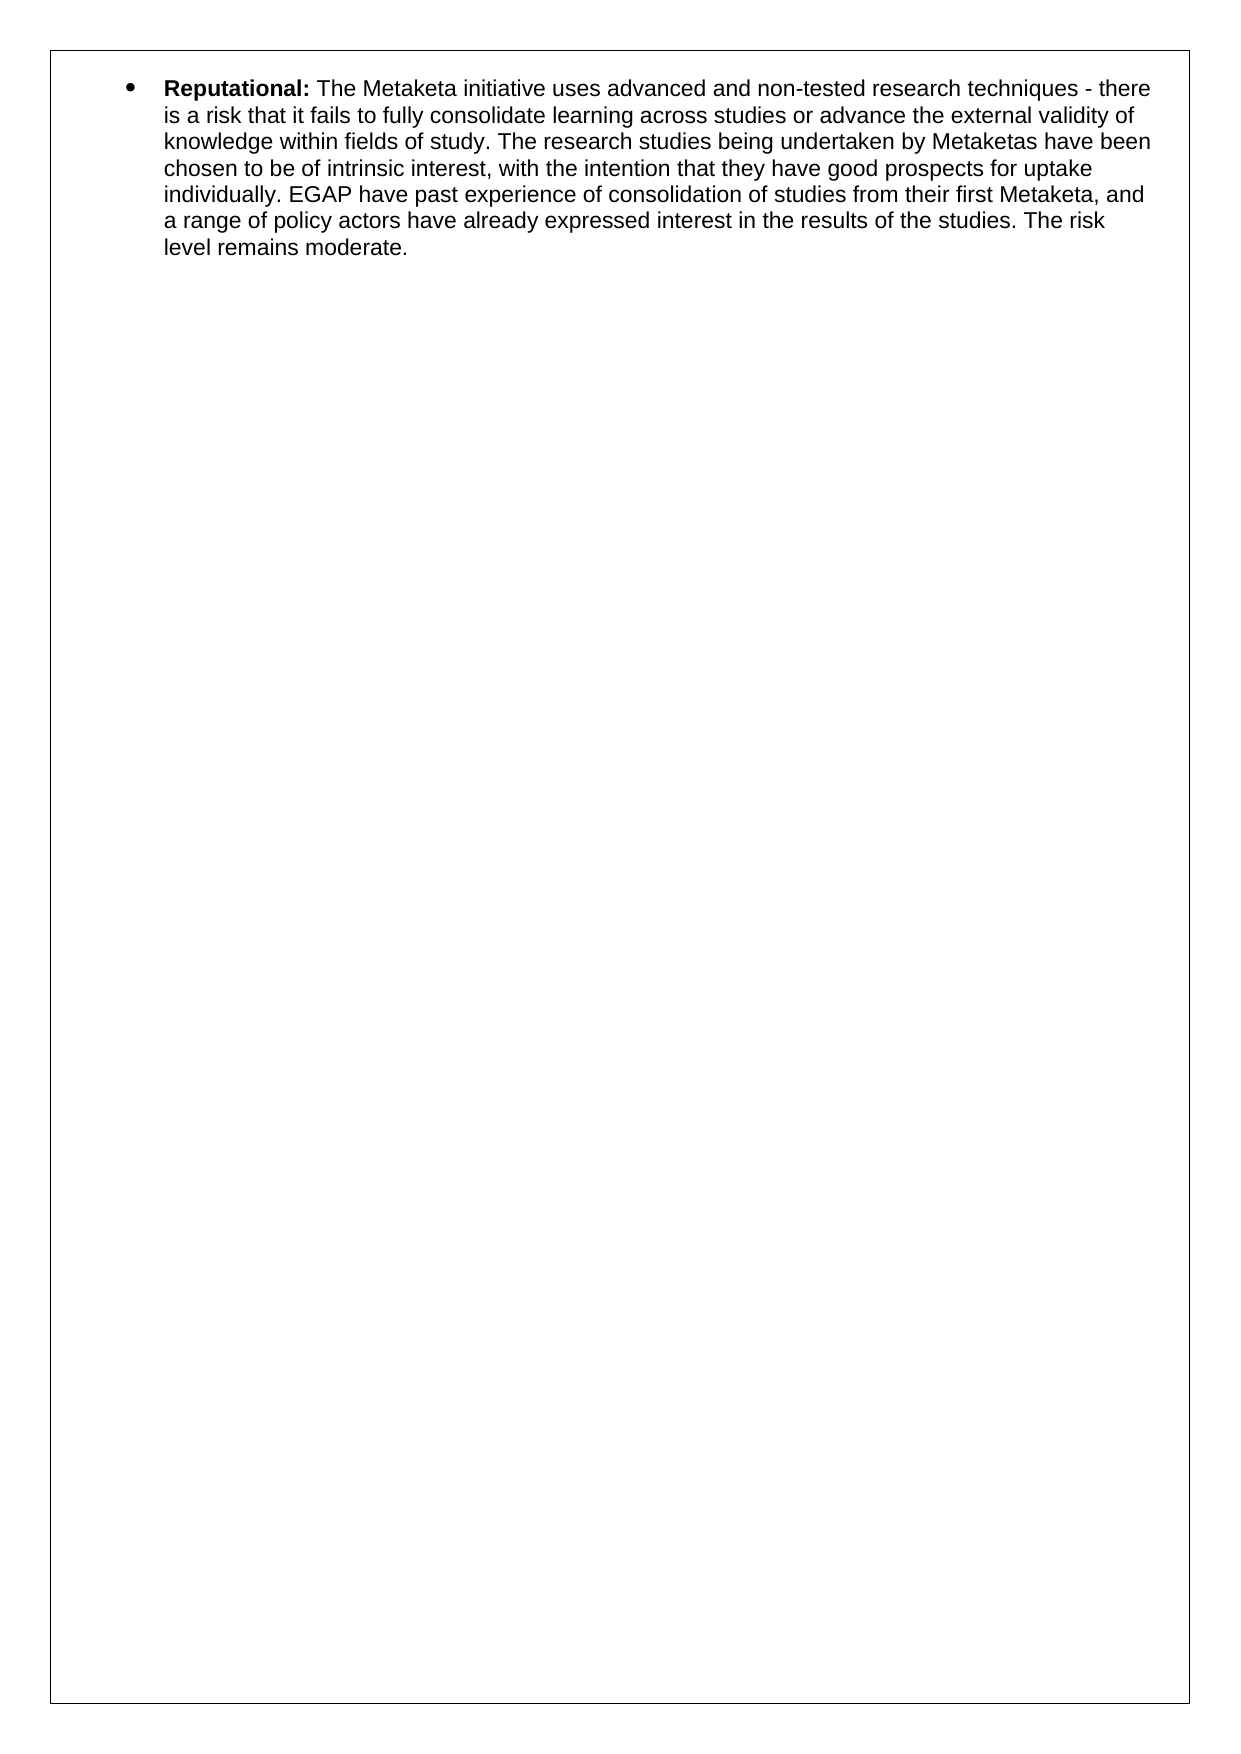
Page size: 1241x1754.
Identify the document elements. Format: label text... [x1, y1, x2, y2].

list Reputational: The Metaketa initiative uses advanced and non-tested research techniques - there is a risk that it fails to fully consolidate learning across studies or advance the external validity of knowledge within fields of study. The research studies being undertaken by Metaketas have been chosen to be of intrinsic interest, with the intention that they have good prospects for uptake individually. EGAP have past experience of consolidation of studies from their first Metaketa, and a range of policy actors have already expressed interest in the results of the studies. The risk level remains moderate. [126, 75, 1152, 260]
